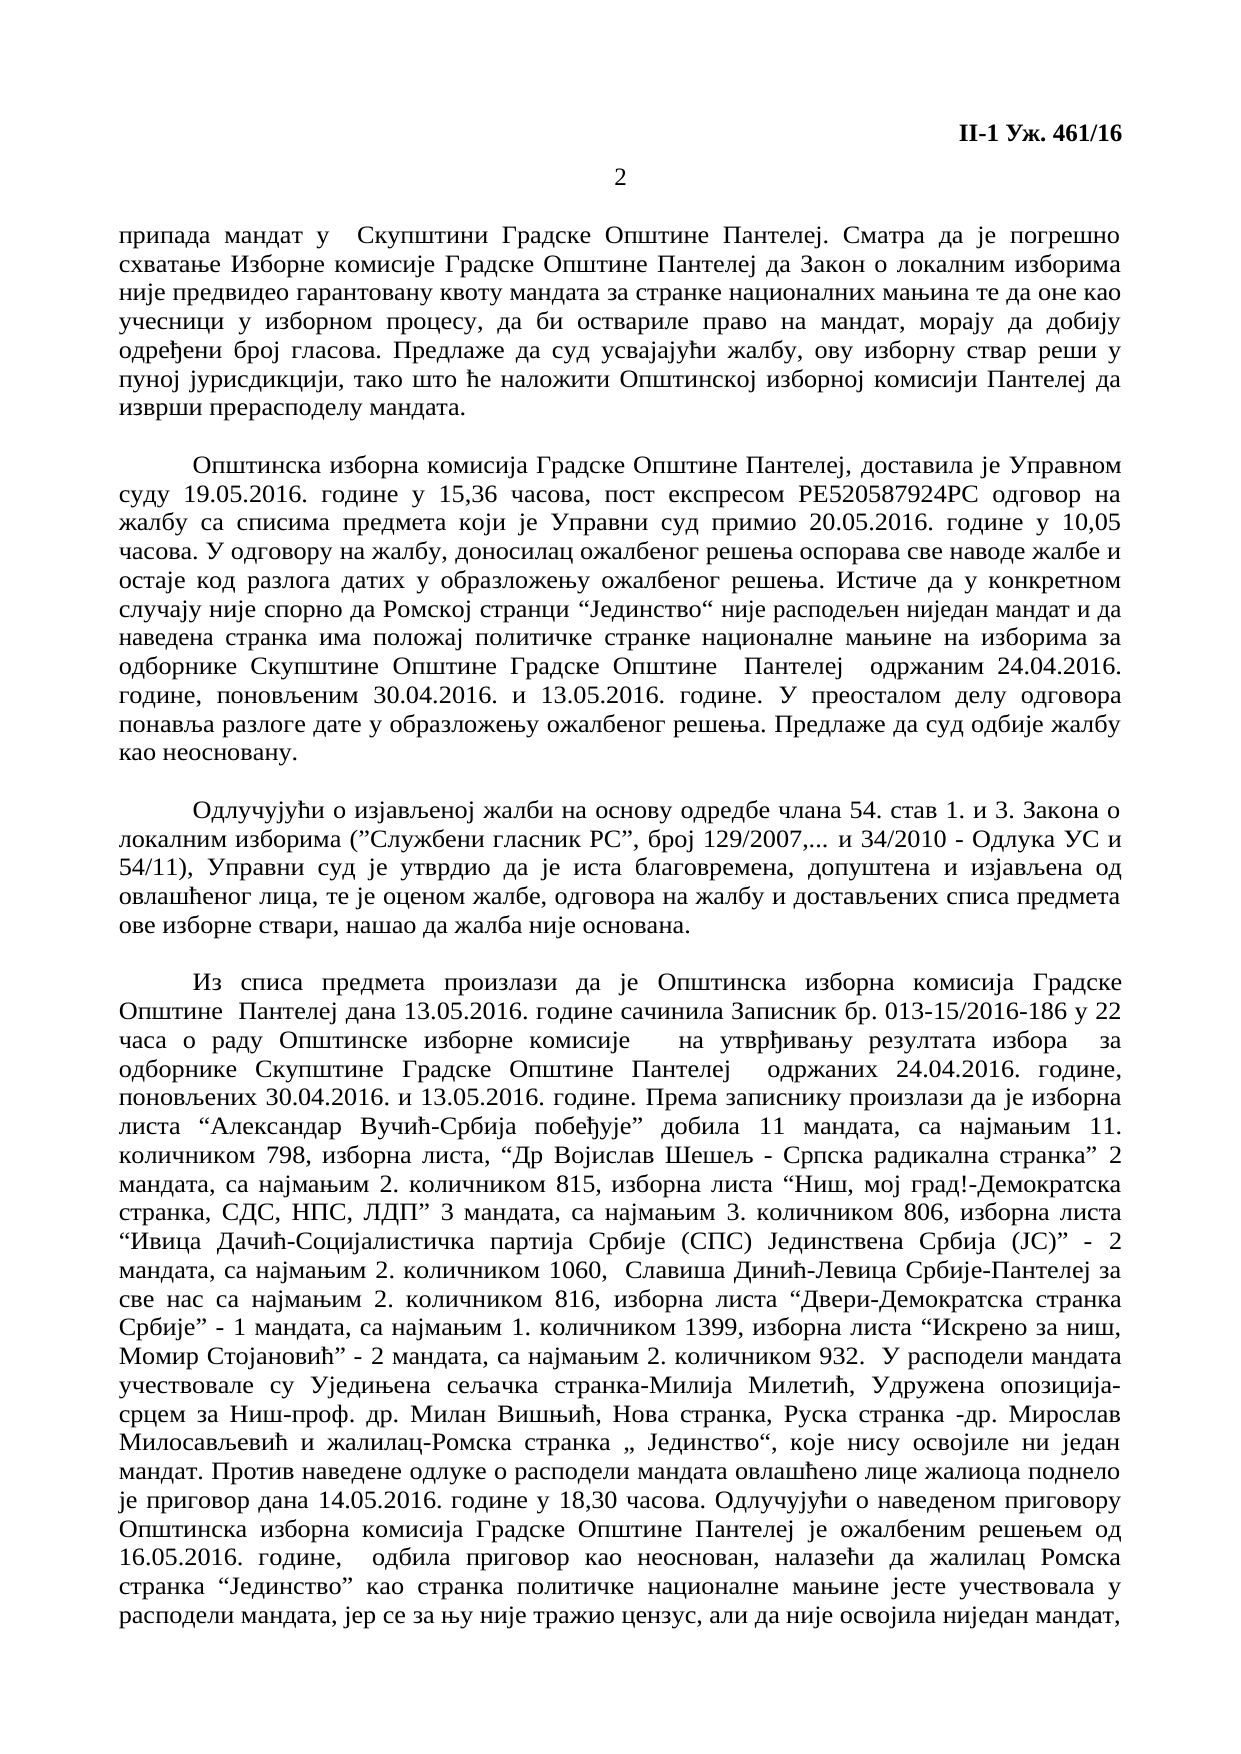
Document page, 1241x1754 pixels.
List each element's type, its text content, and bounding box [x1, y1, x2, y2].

text припада мандат у Скупштини Градске Општине Пантелеј. Сматра да је погрешно схватање Изборне комисије Градске Општине Пантелеј да Закон о локалним изборима није предвидео гарантовану квоту мандата за странке националних мањина те да оне као учесници у изборном процесу, да би оствариле право на мандат, морају да добију одређени број гласова. Предлаже да суд усвајајући жалбу, ову изборну ствар реши у пуној јурисдикцији, тако што ће наложити Општинској изборној комисији Пантелеј да изврши прерасподелу мандата. [118, 220, 1122, 421]
text Општинска изборна комисија Градске Општине Пантелеј, доставила је Управном суду 19.05.2016. године у 15,36 часова, пост експресом РЕ520587924РС одговор на жалбу са списима предмета који је Управни суд примио 20.05.2016. године у 10,05 часова. У одговору на жалбу, доносилац ожалбеног решења оспорава све наводе жалбе и остаје код разлога датих у образложењу ожалбеног решења. Истиче да у конкретном случају није спорно да Ромској странци “Јединство“ није расподељен ниједан мандат и да наведена странка има положај политичке странке националне мањине на изборима за одборнике Скупштине Општине Градске Општине Пантелеј одржаним 24.04.2016. године, поновљеним 30.04.2016. и 13.05.2016. године. У преосталом делу одговора понавља разлоге дате у образложењу ожалбеног решења. Предлаже да суд одбије жалбу као неосновану. [118, 450, 1122, 766]
text Одлучујући о изјављеној жалби на основу одредбе члана 54. став 1. и 3. Закона о локалним изборима (”Службени гласник РС”, број 129/2007,... и 34/2010 - Одлука УС и 54/11), Управни суд је утврдио да је иста благовремена, допуштена и изјављена од овлашћеног лица, те је оценом жалбе, одговора на жалбу и достављених списа предмета ове изборне ствари, нашао да жалба није основана. [118, 795, 1122, 939]
text Из списа предмета произлази да је Општинска изборна комисија Градске Општине Пантелеј дана 13.05.2016. године сачинила Записник бр. 013-15/2016-186 у 22 часа о раду Општинске изборне комисије на утврђивању резултата избора за одборнике Скупштине Градске Општине Пантелеј одржаних 24.04.2016. године, поновљених 30.04.2016. и 13.05.2016. године. Према записнику произлази да је изборна листа “Александар Вучић-Србија побеђује” добила 11 мандата, са најмањим 11. количником 798, изборна листа, “Др Војислав Шешељ - Српска радикална странка” 2 мандата, са најмањим 2. количником 815, изборна листа “Ниш, мој град!-Демократска странка, СДС, НПС, ЛДП” 3 мандата, са најмањим 3. количником 806, изборна листа “Ивица Дачић-Социјалистичка партија Србије (СПС) Јединствена Србија (ЈС)” - 2 мандата, са најмањим 2. количником 1060, Славиша Динић-Левица Србије-Пантелеј за све нас са најмањим 2. количником 816, изборна листа “Двери-Демократска странка Србије” - 1 мандата, са најмањим 1. количником 1399, изборна листа “Искрено за ниш, Момир Стојановић” - 2 мандата, са најмањим 2. количником 932. У расподели мандата учествовале су Уједињена сељачка странка-Милија Милетић, Удружена опозиција-срцем за Ниш-проф. др. Милан Вишњић, Нова странка, Руска странка -др. Мирослав Милосављевић и жалилац-Ромска странка „ Јединство“, које нису освојиле ни један мандат. Против наведене одлуке о расподели мандата овлашћено лице жалиоца поднело је приговор дана 14.05.2016. године у 18,30 часова. Одлучујући о наведеном приговору Општинска изборна комисија Градске Општине Пантелеј је ожалбеним решењем од 16.05.2016. године, одбила приговор као неоснован, налазећи да жалилац Ромска странка “Јединство” као странка политичке националне мањине јесте учествовала у расподели мандата, јер се за њу није тражио цензус, али да није освојила ниједан мандат, [118, 967, 1122, 1629]
